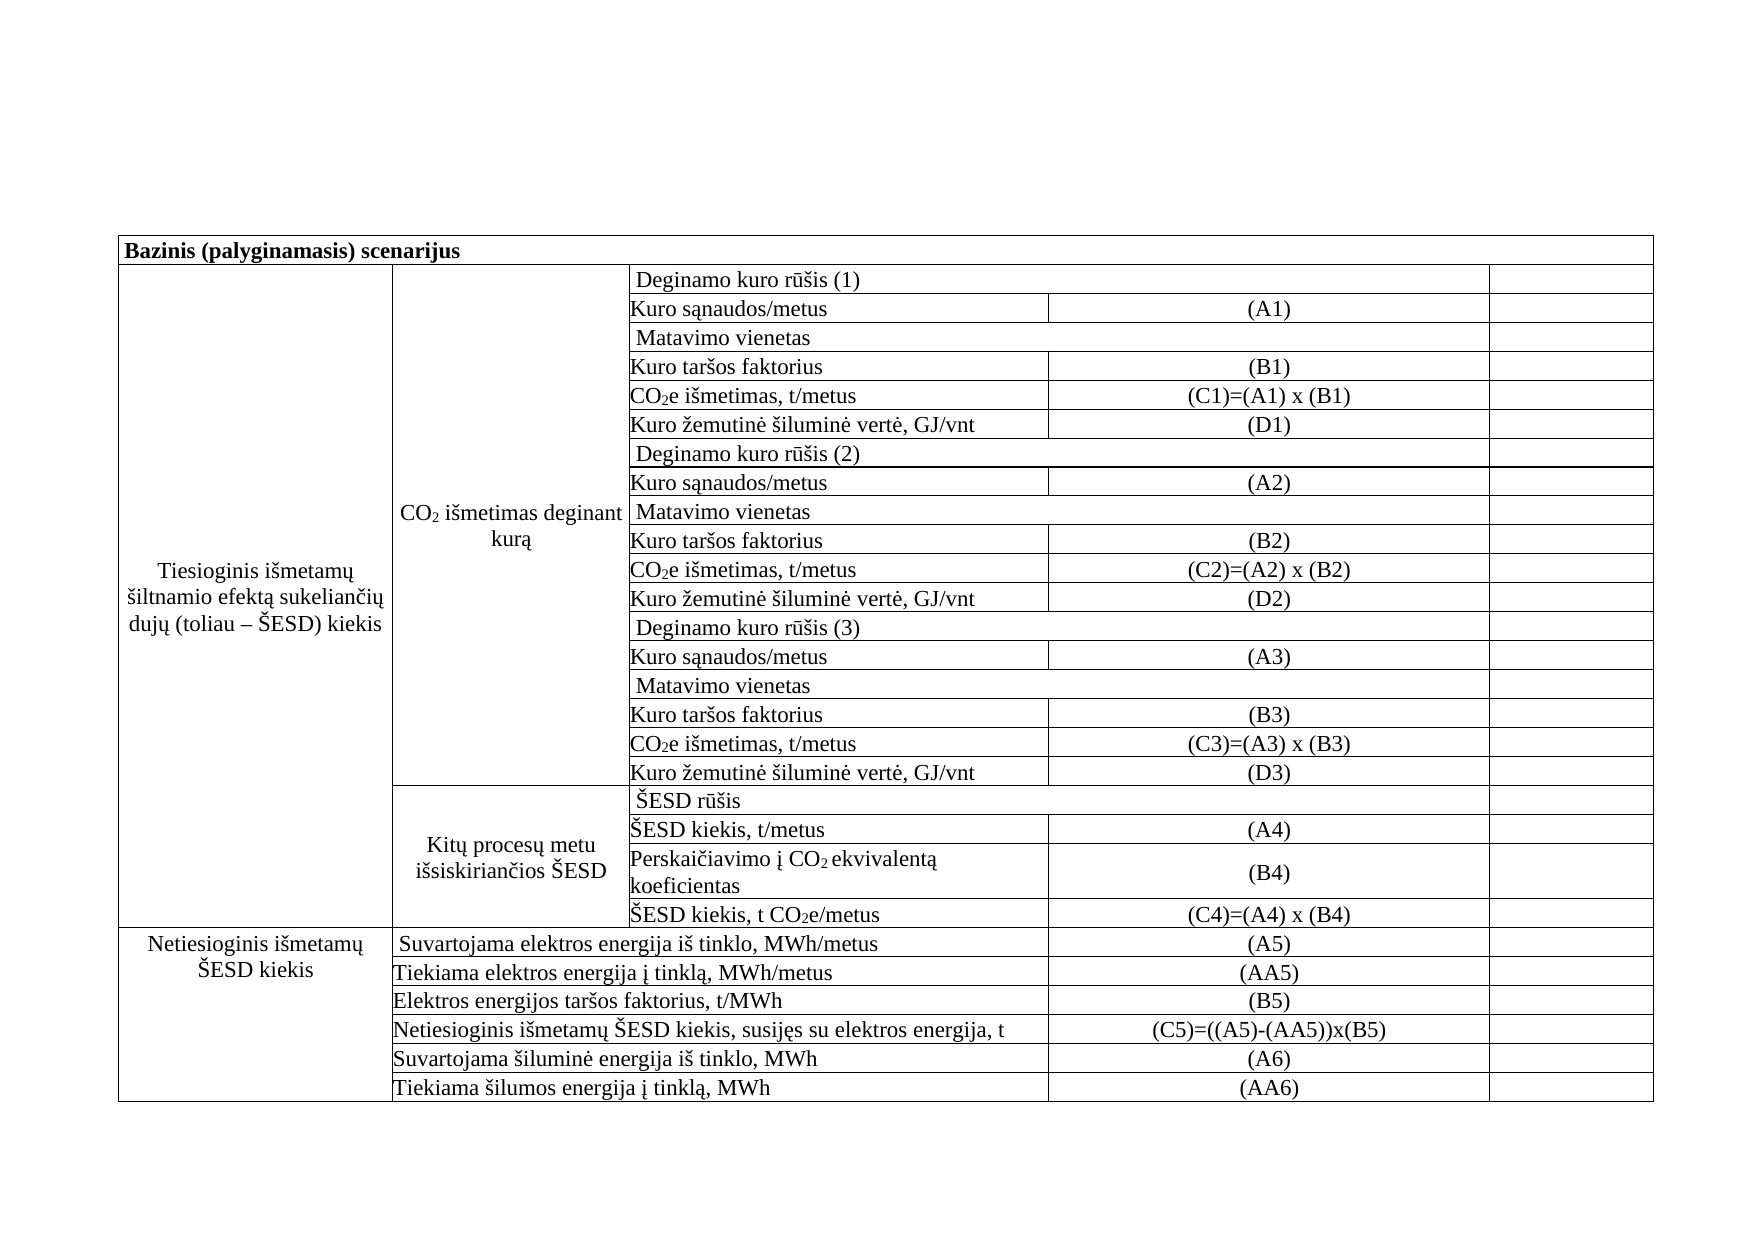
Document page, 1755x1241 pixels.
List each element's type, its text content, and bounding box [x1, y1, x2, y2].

table_cell (AA6) [1049, 1073, 1489, 1101]
table_cell (C1)=(A1) x (B1) [1049, 381, 1489, 408]
table_cell Deginamo kuro rūšis (3) [630, 612, 1489, 640]
table_cell [1490, 265, 1653, 293]
table_cell (B5) [1049, 986, 1489, 1014]
table_cell (C5)=((A5)-(AA5))x(B5) [1049, 1015, 1489, 1043]
table_cell ŠESD kiekis, t CO2e/metus [630, 899, 1048, 927]
table_cell Suvartojama elektros energija iš tinklo, MWh/metus [393, 928, 1048, 956]
table_cell Elektros energijos taršos faktorius, t/MWh [393, 986, 1048, 1014]
table_cell (B4) [1049, 844, 1489, 898]
table_cell Kuro taršos faktorius [630, 525, 1048, 553]
table_cell [1490, 986, 1653, 1014]
table_cell [1490, 1073, 1653, 1101]
table_cell CO2e išmetimas, t/metus [630, 728, 1048, 756]
table_cell Tiekiama elektros energija į tinklą, MWh/metus [393, 957, 1048, 985]
table_cell [1490, 323, 1653, 351]
table_cell Perskaičiavimo į CO2 ekvivalentą koeficientas [630, 844, 1048, 898]
table_cell (C2)=(A2) x (B2) [1049, 554, 1489, 582]
table_cell [1490, 728, 1653, 756]
table_cell (A1) [1049, 294, 1489, 322]
table_cell (A6) [1049, 1044, 1489, 1072]
table_cell [1490, 670, 1653, 698]
table_cell Kuro žemutinė šiluminė vertė, GJ/vnt [630, 410, 1048, 437]
table_cell Tiesioginis išmetamų šiltnamio efektą sukeliančių dujų (toliau – ŠESD) kiekis [119, 265, 392, 927]
table_cell [1490, 757, 1653, 785]
table_cell (A4) [1049, 815, 1489, 843]
table_cell [1490, 899, 1653, 927]
table_cell ŠESD rūšis [630, 786, 1489, 814]
table_header Bazinis (palyginamasis) scenarijus [119, 236, 1653, 264]
table_cell CO2e išmetimas, t/metus [630, 381, 1048, 408]
table_cell Kuro žemutinė šiluminė vertė, GJ/vnt [630, 757, 1048, 785]
table_cell [1490, 496, 1653, 524]
table_cell Kuro sąnaudos/metus [630, 294, 1048, 322]
table_cell (D2) [1049, 583, 1489, 611]
table_cell [1490, 612, 1653, 640]
table_cell CO2 išmetimas deginant kurą [393, 265, 629, 785]
table_cell [1490, 786, 1653, 814]
table_cell Kuro žemutinė šiluminė vertė, GJ/vnt [630, 583, 1048, 611]
table_cell [1490, 583, 1653, 611]
table_cell (D1) [1049, 410, 1489, 437]
table_cell Kuro sąnaudos/metus [630, 641, 1048, 669]
table_cell [1490, 554, 1653, 582]
table_cell [1490, 294, 1653, 322]
table_cell [1490, 699, 1653, 727]
table_cell Netiesioginis išmetamų ŠESD kiekis [119, 928, 392, 1101]
table_cell Deginamo kuro rūšis (2) [630, 439, 1489, 466]
table_cell (A5) [1049, 928, 1489, 956]
table_cell ŠESD kiekis, t/metus [630, 815, 1048, 843]
table_cell [1490, 381, 1653, 408]
table_cell (B3) [1049, 699, 1489, 727]
table_cell Matavimo vienetas [630, 670, 1489, 698]
table_cell Deginamo kuro rūšis (1) [630, 265, 1489, 293]
table_cell [1490, 1044, 1653, 1072]
table_cell Kuro sąnaudos/metus [630, 468, 1048, 495]
table_cell (D3) [1049, 757, 1489, 785]
table_cell Matavimo vienetas [630, 323, 1489, 351]
table_cell [1490, 468, 1653, 495]
table_cell Kuro taršos faktorius [630, 699, 1048, 727]
table_cell Kuro taršos faktorius [630, 352, 1048, 379]
table_cell (A2) [1049, 468, 1489, 495]
table_cell Matavimo vienetas [630, 496, 1489, 524]
table_cell (B1) [1049, 352, 1489, 379]
table_cell (C3)=(A3) x (B3) [1049, 728, 1489, 756]
table_cell (A3) [1049, 641, 1489, 669]
table_cell Netiesioginis išmetamų ŠESD kiekis, susijęs su elektros energija, t [393, 1015, 1048, 1043]
table_cell Suvartojama šiluminė energija iš tinklo, MWh [393, 1044, 1048, 1072]
table_cell (C4)=(A4) x (B4) [1049, 899, 1489, 927]
table_cell [1490, 439, 1653, 466]
table_cell Tiekiama šilumos energija į tinklą, MWh [393, 1073, 1048, 1101]
table_cell [1490, 525, 1653, 553]
table_cell [1490, 352, 1653, 379]
table_cell CO2e išmetimas, t/metus [630, 554, 1048, 582]
table_cell [1490, 928, 1653, 956]
table_cell [1490, 641, 1653, 669]
table_cell [1490, 410, 1653, 437]
table_cell (B2) [1049, 525, 1489, 553]
table_cell Kitų procesų metu išsiskiriančios ŠESD [393, 786, 629, 927]
table_cell [1490, 815, 1653, 843]
table_cell [1490, 844, 1653, 898]
table_cell [1490, 957, 1653, 985]
table_cell (AA5) [1049, 957, 1489, 985]
table_cell [1490, 1015, 1653, 1043]
